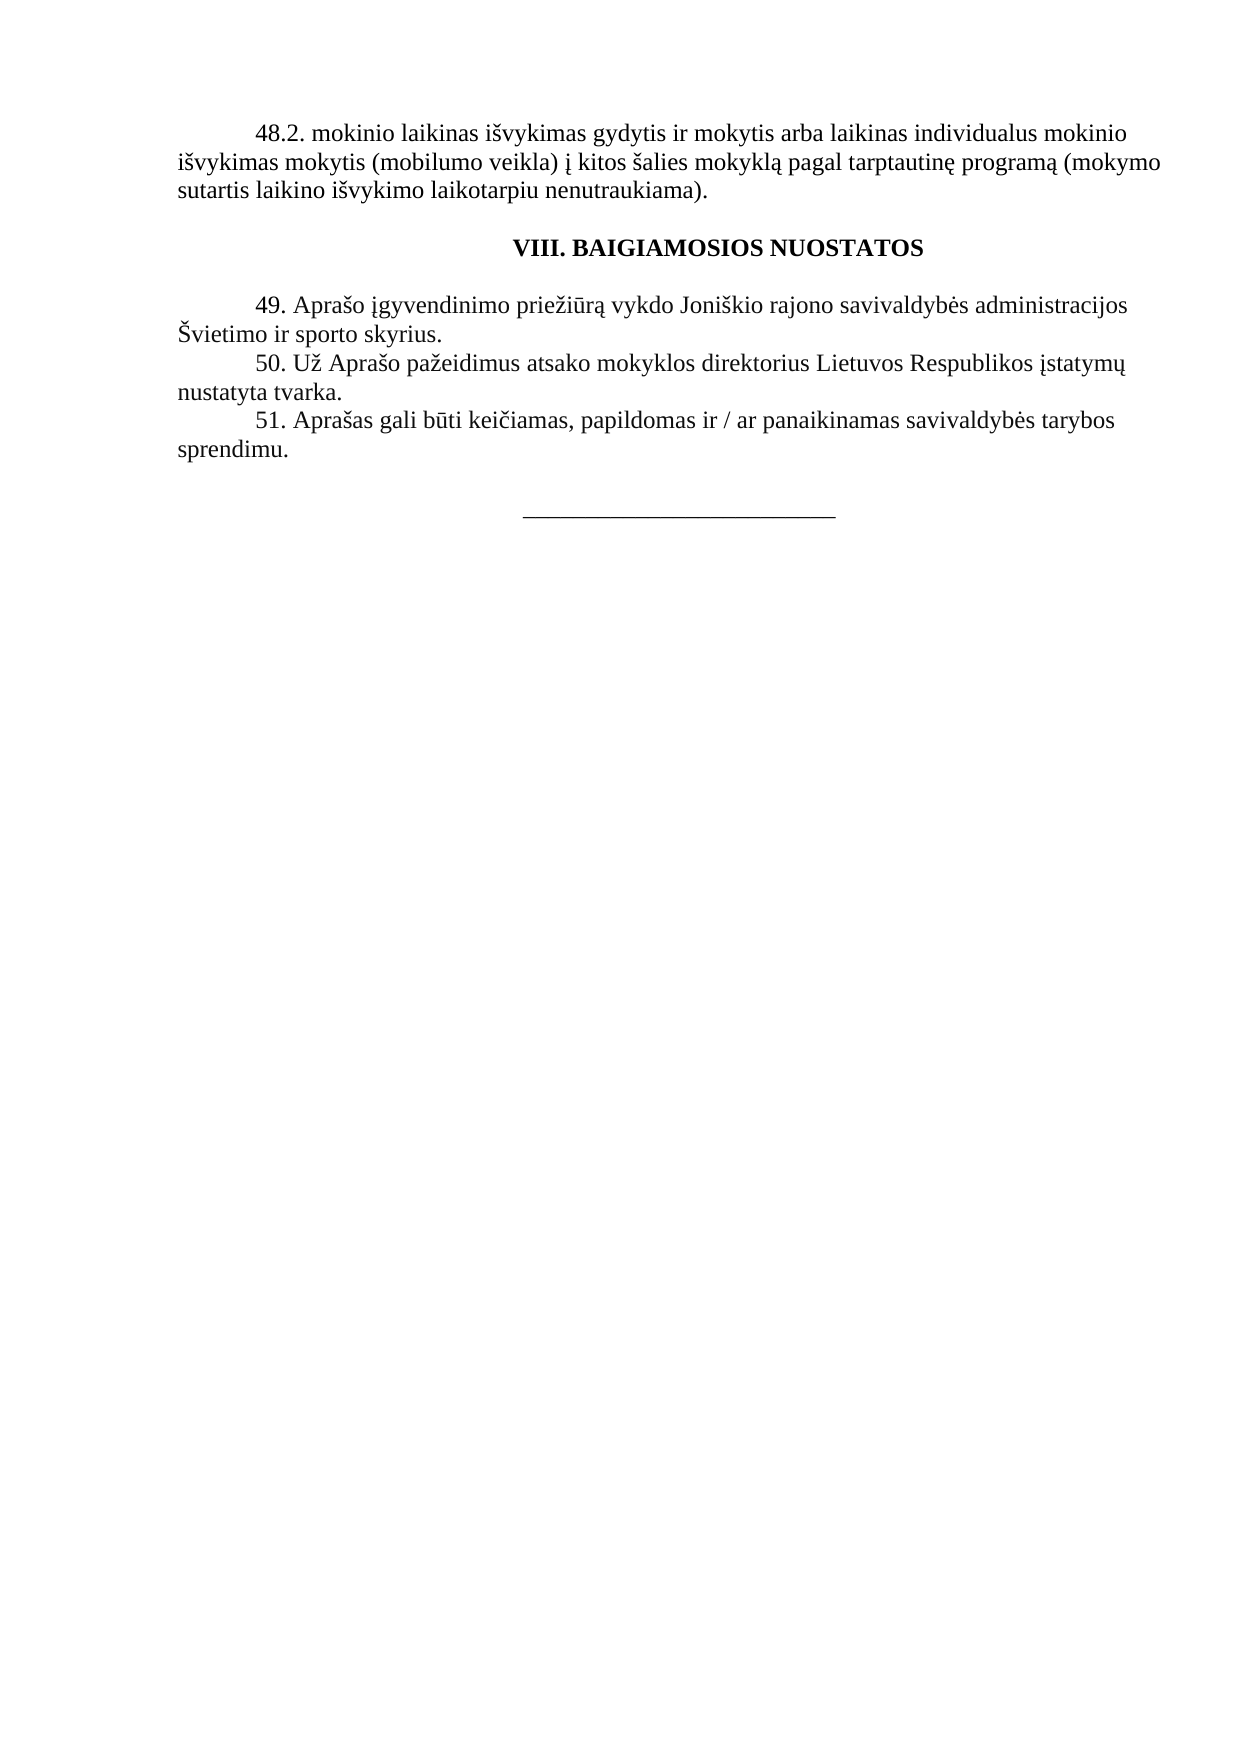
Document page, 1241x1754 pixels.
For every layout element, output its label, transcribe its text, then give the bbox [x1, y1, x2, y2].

text 50. Už Aprašo pažeidimus atsako mokyklos direktorius Lietuvos Respublikos įstatymų nustatyta tvarka. [177, 348, 1181, 406]
text 48.2. mokinio laikinas išvykimas gydytis ir mokytis arba laikinas individualus mokinio išvykimas mokytis (mobilumo veikla) į kitos šalies mokyklą pagal tarptautinę programą (mokymo sutartis laikino išvykimo laikotarpiu nenutraukiama). [177, 118, 1181, 204]
text VIII. BAIGIAMOSIOS NUOSTATOS [177, 233, 1181, 262]
text _________________________ [177, 492, 1181, 521]
text 51. Aprašas gali būti keičiamas, papildomas ir / ar panaikinamas savivaldybės tarybos sprendimu. [177, 406, 1181, 463]
text 49. Aprašo įgyvendinimo priežiūrą vykdo Joniškio rajono savivaldybės administracijos Švietimo ir sporto skyrius. [177, 291, 1181, 348]
